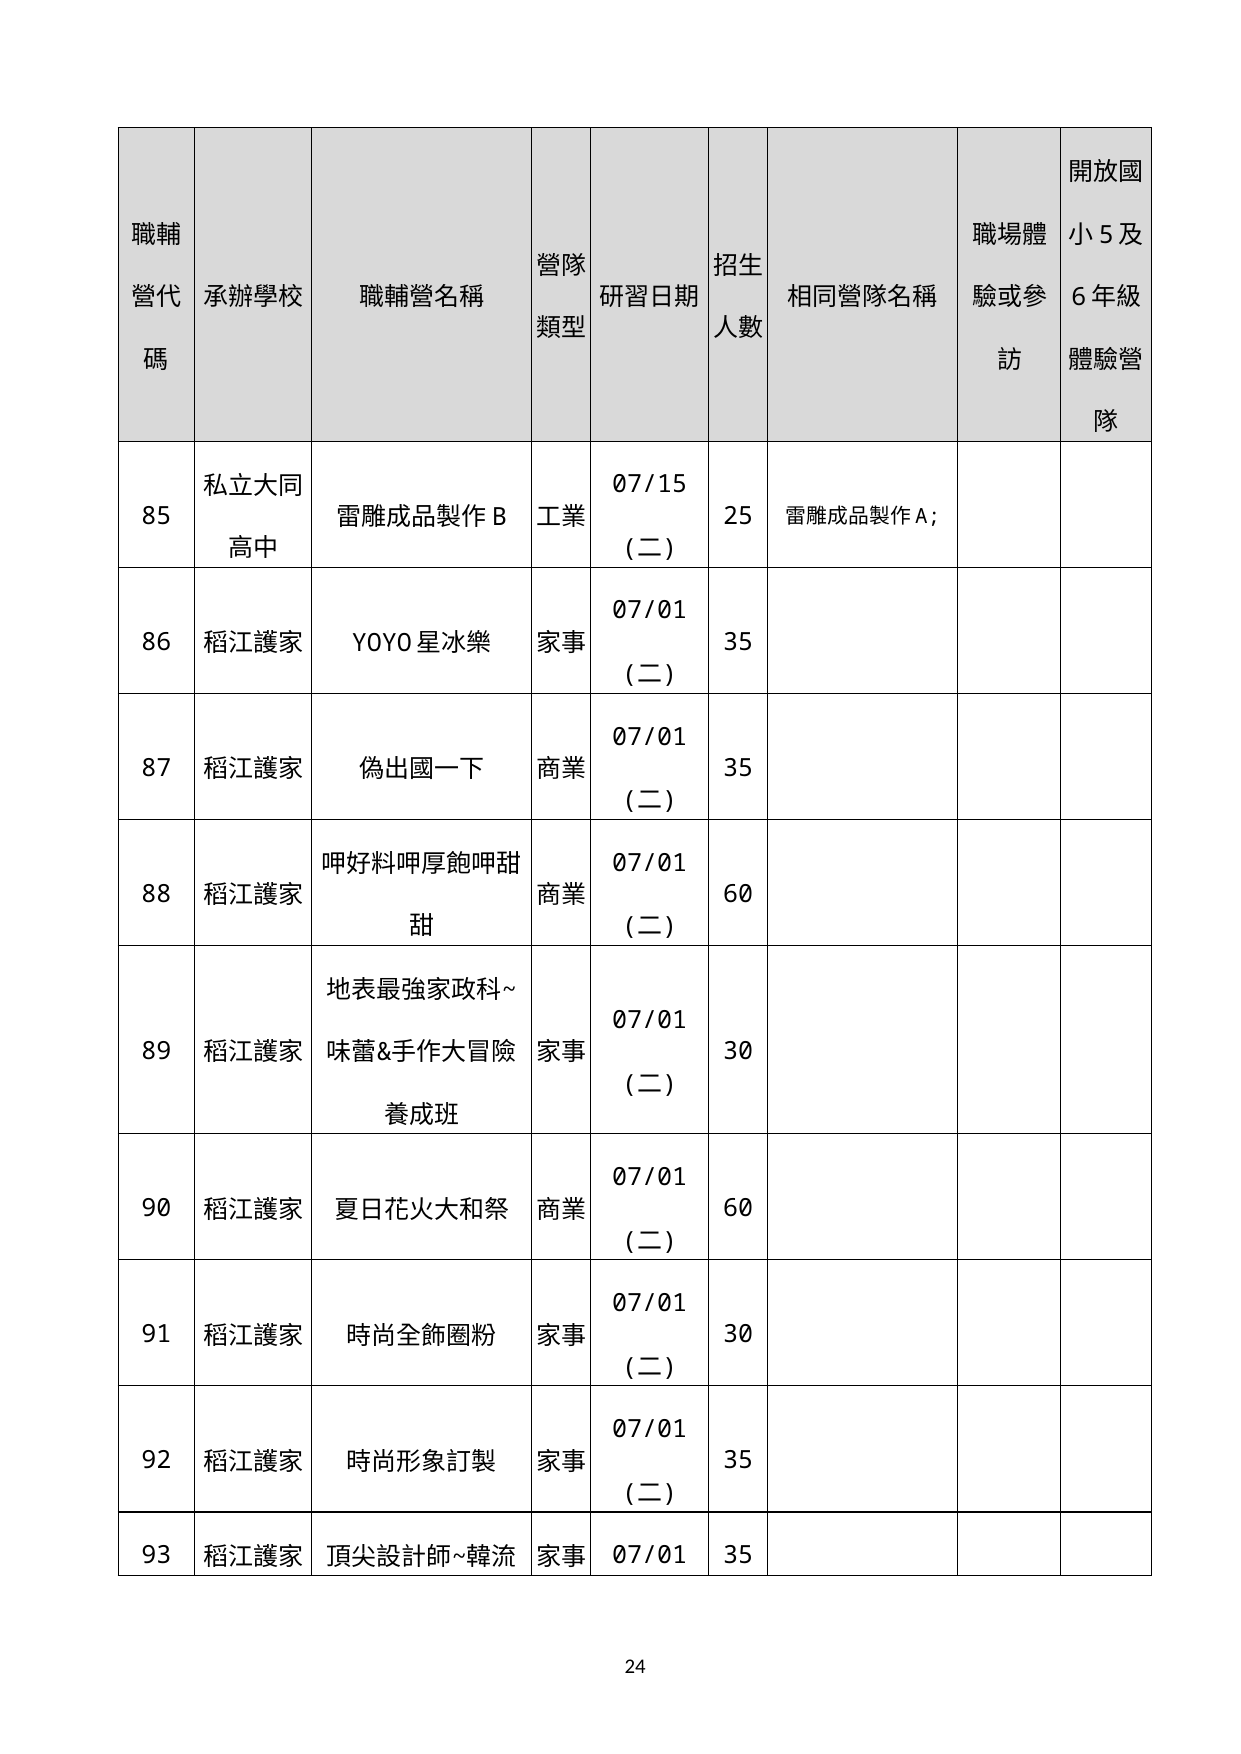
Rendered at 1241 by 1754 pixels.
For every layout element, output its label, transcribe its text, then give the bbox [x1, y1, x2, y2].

table_cell 07/01 [591, 1513, 708, 1575]
table_cell 家事 [532, 1260, 590, 1385]
table_cell 雷雕成品製作B [312, 442, 531, 567]
table_cell [1061, 694, 1151, 819]
table_cell [768, 1260, 957, 1385]
table_cell [1061, 1260, 1151, 1385]
table_cell 夏日花火大和祭 [312, 1134, 531, 1259]
table_cell 稻江護家 [195, 568, 311, 693]
table_cell 07/15(二) [591, 442, 708, 567]
table_cell 家事 [532, 568, 590, 693]
table_cell 35 [709, 1386, 767, 1511]
table_cell [768, 1386, 957, 1511]
table_cell [958, 1134, 1060, 1259]
table_cell 頂尖設計師~韓流 [312, 1513, 531, 1575]
table_cell YOYO星冰樂 [312, 568, 531, 693]
table_cell [958, 1513, 1060, 1575]
table_cell [1061, 1386, 1151, 1511]
table_header 開放國小5及6年級體驗營隊 [1061, 128, 1151, 441]
table_cell [1061, 820, 1151, 945]
table_cell 86 [119, 568, 194, 693]
table_cell 87 [119, 694, 194, 819]
table_cell [768, 694, 957, 819]
table_cell 家事 [532, 1386, 590, 1511]
table_cell [958, 568, 1060, 693]
table_cell 家事 [532, 946, 590, 1133]
table_cell 偽出國一下 [312, 694, 531, 819]
table_cell 88 [119, 820, 194, 945]
table_cell 07/01(二) [591, 820, 708, 945]
table_cell 時尚全飾圈粉 [312, 1260, 531, 1385]
table_header 招生人數 [709, 128, 767, 441]
table_cell 89 [119, 946, 194, 1133]
table_cell [958, 1386, 1060, 1511]
table_cell [1061, 1513, 1151, 1575]
table_cell [1061, 946, 1151, 1133]
table_cell 地表最強家政科~味蕾&手作大冒險養成班 [312, 946, 531, 1133]
table_cell 60 [709, 1134, 767, 1259]
table_cell 35 [709, 694, 767, 819]
table_cell 85 [119, 442, 194, 567]
table_cell 93 [119, 1513, 194, 1575]
table_header 研習日期 [591, 128, 708, 441]
table_cell 90 [119, 1134, 194, 1259]
table_cell [768, 820, 957, 945]
table_cell [958, 946, 1060, 1133]
table_cell [768, 1513, 957, 1575]
table_cell 稻江護家 [195, 1260, 311, 1385]
table_cell 07/01(二) [591, 1134, 708, 1259]
table_cell 92 [119, 1386, 194, 1511]
table_cell [1061, 568, 1151, 693]
table_cell 商業 [532, 694, 590, 819]
table_header 職輔營代碼 [119, 128, 194, 441]
table_header 承辦學校 [195, 128, 311, 441]
table_cell [768, 1134, 957, 1259]
table_cell [768, 946, 957, 1133]
table_cell 家事 [532, 1513, 590, 1575]
table_cell 60 [709, 820, 767, 945]
table_cell 稻江護家 [195, 1386, 311, 1511]
table_cell 稻江護家 [195, 1513, 311, 1575]
table_cell [958, 442, 1060, 567]
table_cell 呷好料呷厚飽呷甜甜 [312, 820, 531, 945]
table_cell [958, 820, 1060, 945]
table_cell 雷雕成品製作A; [768, 442, 957, 567]
table_cell 07/01(二) [591, 694, 708, 819]
table_cell 商業 [532, 1134, 590, 1259]
table_header 相同營隊名稱 [768, 128, 957, 441]
table_cell 商業 [532, 820, 590, 945]
table_header 職場體驗或參訪 [958, 128, 1060, 441]
table_cell [958, 1260, 1060, 1385]
table_header 職輔營名稱 [312, 128, 531, 441]
table_cell 07/01(二) [591, 946, 708, 1133]
table_cell 07/01(二) [591, 568, 708, 693]
table_cell 稻江護家 [195, 820, 311, 945]
table_cell 30 [709, 1260, 767, 1385]
table_cell 35 [709, 1513, 767, 1575]
table_cell 稻江護家 [195, 694, 311, 819]
table_cell 稻江護家 [195, 946, 311, 1133]
table_cell 35 [709, 568, 767, 693]
table_cell [958, 694, 1060, 819]
table_cell 稻江護家 [195, 1134, 311, 1259]
table_cell 07/01(二) [591, 1386, 708, 1511]
table_cell 91 [119, 1260, 194, 1385]
table_cell 07/01(二) [591, 1260, 708, 1385]
table_cell 工業 [532, 442, 590, 567]
table_cell 25 [709, 442, 767, 567]
table_header 營隊類型 [532, 128, 590, 441]
table_cell [768, 568, 957, 693]
table_cell [1061, 442, 1151, 567]
table_cell 時尚形象訂製 [312, 1386, 531, 1511]
table_cell 私立大同高中 [195, 442, 311, 567]
table_cell 30 [709, 946, 767, 1133]
table_cell [1061, 1134, 1151, 1259]
